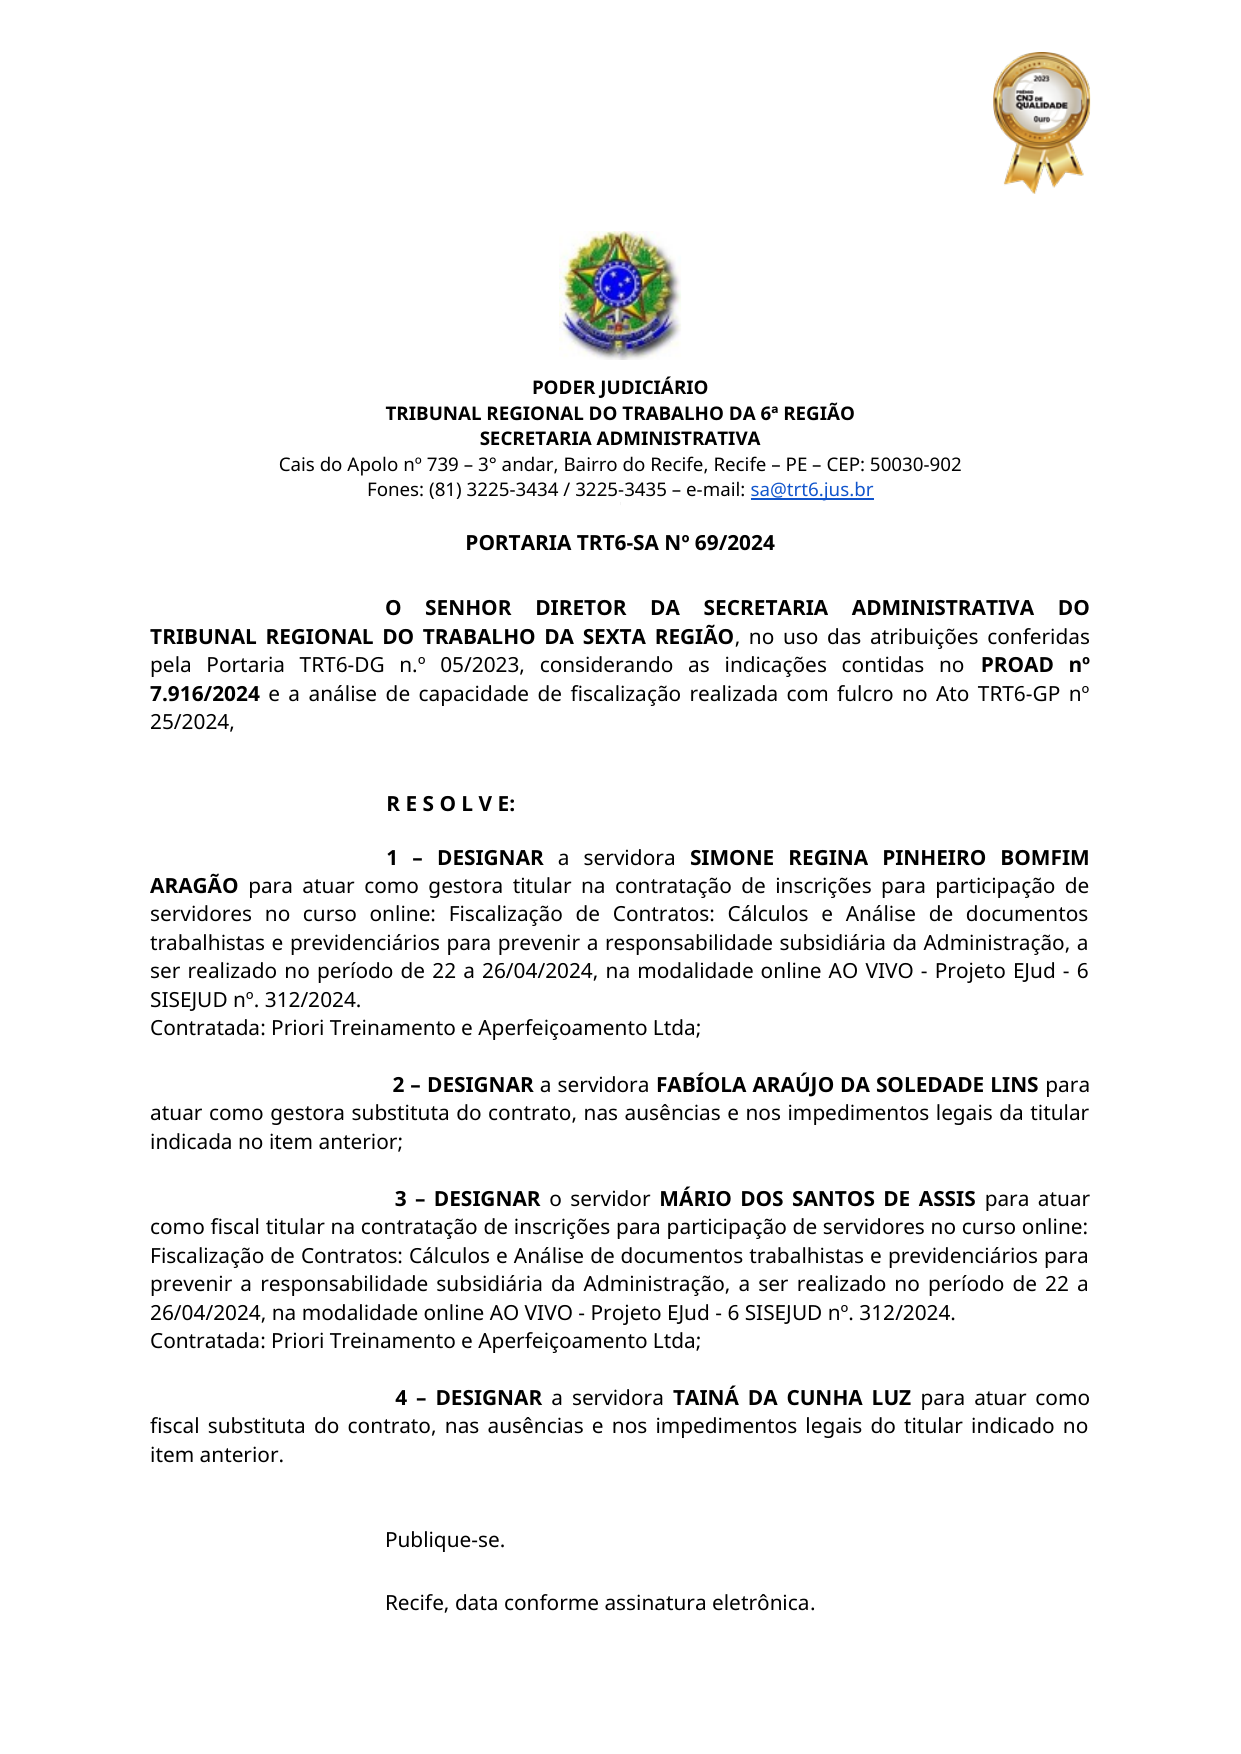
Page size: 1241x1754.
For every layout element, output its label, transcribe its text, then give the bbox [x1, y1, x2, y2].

text 1 – DESIGNAR a servidora SIMONE REGINA PINHEIRO BOMFIM ARAGÃO para atuar como gestora titular na contratação de inscrições para participação de servidores no curso online: Fiscalização de Contratos: Cálculos e Análise de documentos trabalhistas e previdenciários para prevenir a responsabilidade subsidiária da Administração, a ser realizado no período de 22 a 26/04/2024, na modalidade online AO VIVO - Projeto EJud - 6 SISEJUD nº. 312/2024. [150, 843, 1090, 1013]
text 2 – DESIGNAR a servidora FABÍOLA ARAÚJO DA SOLEDADE LINS para atuar como gestora substituta do contrato, nas ausências e nos impedimentos legais da titular indicada no item anterior; [150, 1070, 1090, 1155]
text Contratada: Priori Treinamento e Aperfeiçoamento Ltda; [150, 1326, 1090, 1354]
text O SENHOR DIRETOR DA SECRETARIA ADMINISTRATIVA DO TRIBUNAL REGIONAL DO TRABALHO DA SEXTA REGIÃO, no uso das atribuições conferidas pela Portaria TRT6-DG n.º 05/2023, considerando as indicações contidas no PROAD nº 7.916/2024 e a análise de capacidade de fiscalização realizada com fulcro no Ato TRT6-GP nº 25/2024, [150, 593, 1090, 736]
text Contratada: Priori Treinamento e Aperfeiçoamento Ltda; [150, 1013, 1090, 1042]
text Recife, data conforme assinatura eletrônica. [150, 1588, 1090, 1616]
text R E S O L V E: [386, 789, 1090, 818]
picture [559, 231, 682, 360]
text Publique-se. [150, 1525, 1090, 1553]
text PORTARIA TRT6-SA Nº 69/2024 [150, 528, 1090, 557]
text 4 – DESIGNAR a servidora TAINÁ DA CUNHA LUZ para atuar como fiscal substituta do contrato, nas ausências e nos impedimentos legais do titular indicado no item anterior. [150, 1383, 1090, 1468]
text 3 – DESIGNAR o servidor MÁRIO DOS SANTOS DE ASSIS para atuar como fiscal titular na contratação de inscrições para participação de servidores no curso online: Fiscalização de Contratos: Cálculos e Análise de documentos trabalhistas e previdenciários para prevenir a responsabilidade subsidiária da Administração, a ser realizado no período de 22 a 26/04/2024, na modalidade online AO VIVO - Projeto EJud - 6 SISEJUD nº. 312/2024. [150, 1184, 1090, 1326]
picture [993, 52, 1091, 194]
